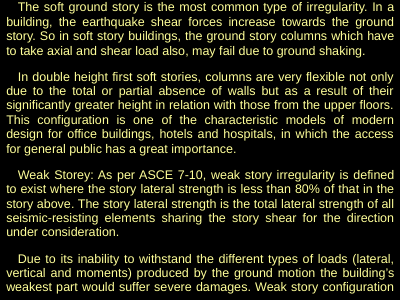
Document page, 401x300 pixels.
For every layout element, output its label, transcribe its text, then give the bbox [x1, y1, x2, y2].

text The soft ground story is the most common type of irregularity. In a building, the earthquake shear forces increase towards the ground story. So in soft story buildings, the ground story columns which have to take axial and shear load also, may fail due to ground shaking. [6, 0, 394, 57]
text In double height first soft stories, columns are very flexible not only due to the total or partial absence of walls but as a result of their significantly greater height in relation with those from the upper floors. This configuration is one of the characteristic models of modern design for office buildings, hotels and hospitals, in which the access for general public has a great importance. [6, 69, 394, 156]
text Weak Storey: As per ASCE 7-10, weak story irregularity is defined to exist where the story lateral strength is less than 80% of that in the story above. The story lateral strength is the total lateral strength of all seismic-resisting elements sharing the story shear for the direction under consideration. [6, 167, 394, 239]
text Due to its inability to withstand the different types of loads (lateral, vertical and moments) produced by the ground motion the building’s weakest part would suffer severe damages. Weak story configuration [6, 251, 394, 294]
